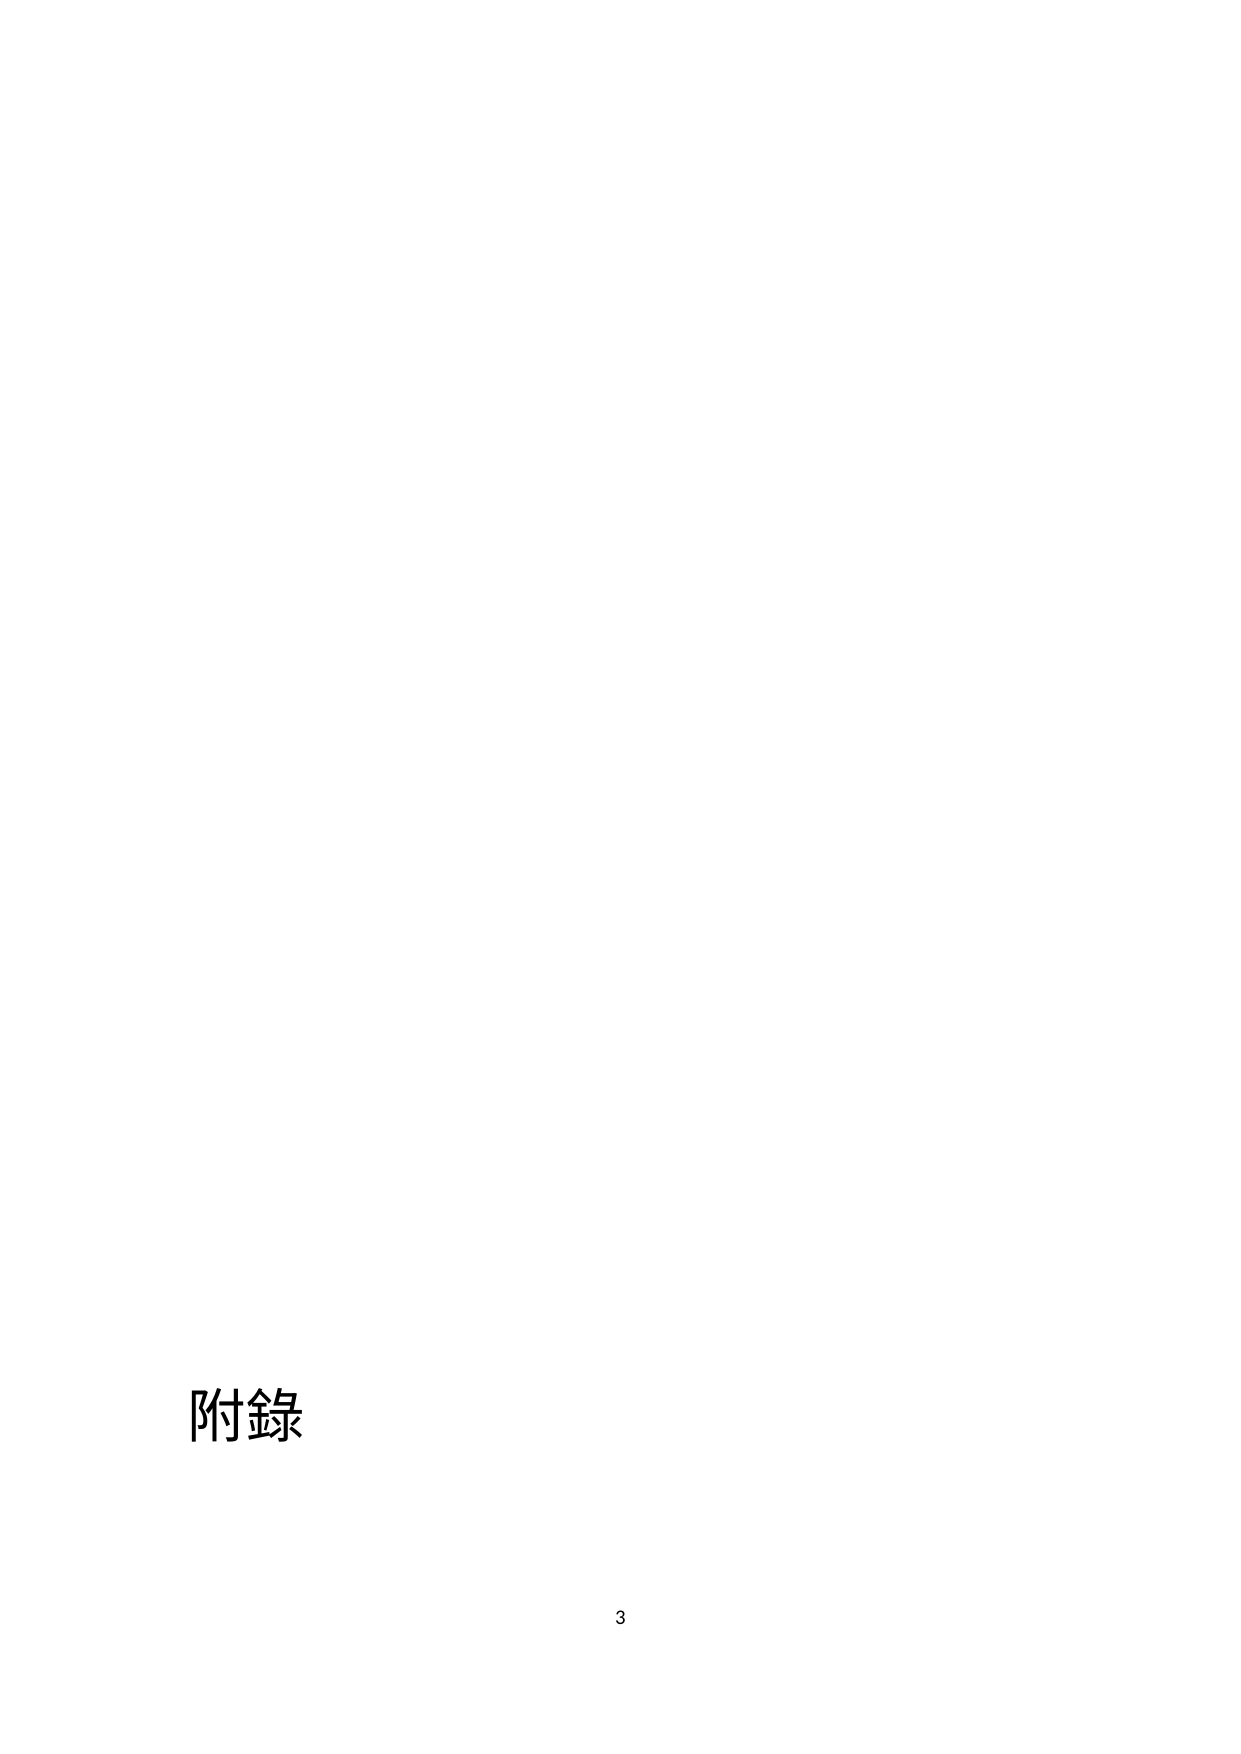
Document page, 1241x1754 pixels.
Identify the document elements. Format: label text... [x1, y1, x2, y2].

text 附錄 [187, 1344, 1053, 1460]
